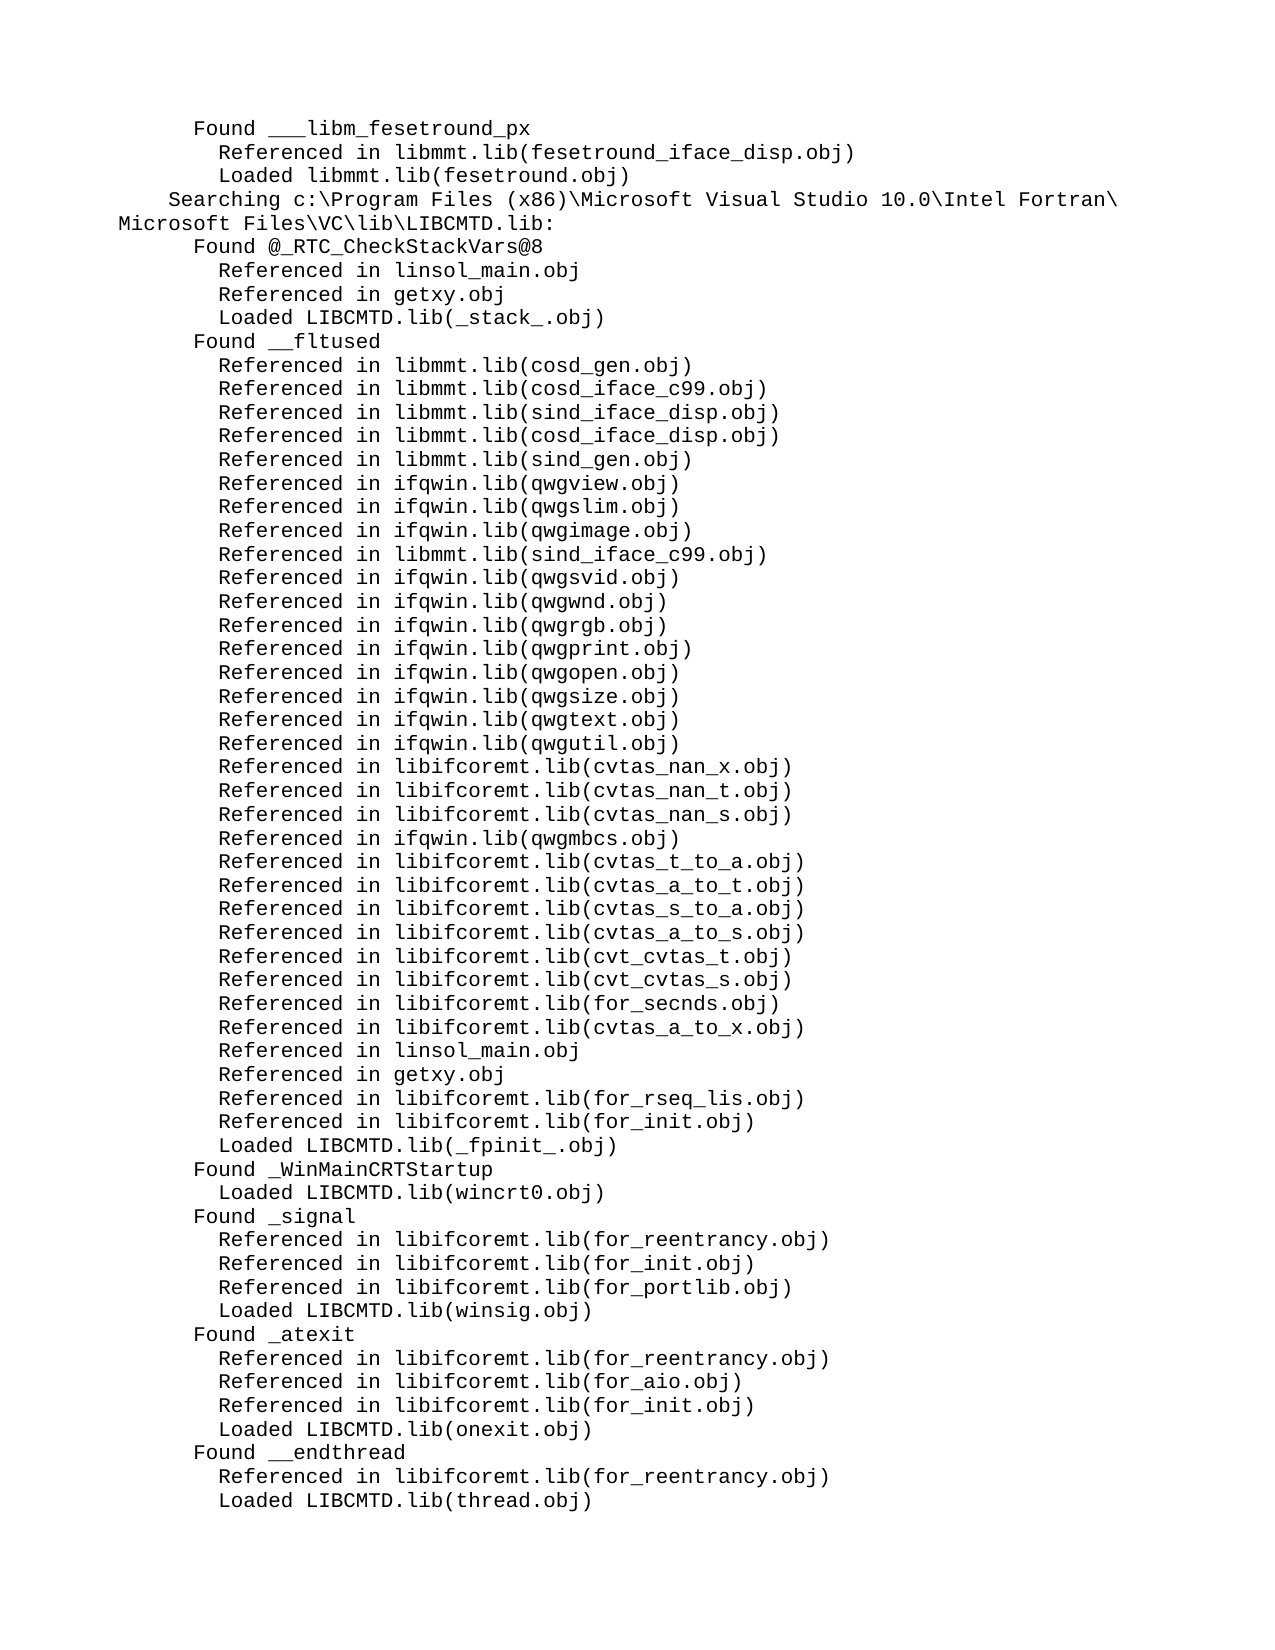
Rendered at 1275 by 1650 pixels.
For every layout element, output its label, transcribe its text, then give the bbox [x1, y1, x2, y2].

text Loaded LIBCMTD.lib(_fpinit_.obj) [118, 1135, 1157, 1158]
text Referenced in libmmt.lib(cosd_iface_disp.obj) [118, 426, 1157, 449]
text Referenced in libifcoremt.lib(for_aio.obj) [118, 1371, 1157, 1395]
text Referenced in ifqwin.lib(qwgslim.obj) [118, 496, 1157, 520]
text Referenced in libifcoremt.lib(for_reentrancy.obj) [118, 1466, 1157, 1489]
text Referenced in libifcoremt.lib(cvt_cvtas_t.obj) [118, 946, 1157, 969]
text Referenced in libmmt.lib(fesetround_iface_disp.obj) [118, 142, 1157, 165]
text Referenced in libifcoremt.lib(cvtas_t_to_a.obj) [118, 851, 1157, 875]
text Found @_RTC_CheckStackVars@8 [118, 236, 1157, 260]
text Referenced in linsol_main.obj [118, 260, 1157, 284]
text Referenced in libifcoremt.lib(cvtas_nan_s.obj) [118, 804, 1157, 827]
text Referenced in libifcoremt.lib(cvtas_a_to_t.obj) [118, 875, 1157, 898]
text Referenced in ifqwin.lib(qwgopen.obj) [118, 662, 1157, 686]
text Referenced in ifqwin.lib(qwgtext.obj) [118, 709, 1157, 733]
text Loaded LIBCMTD.lib(wincrt0.obj) [118, 1182, 1157, 1206]
text Referenced in ifqwin.lib(qwgimage.obj) [118, 520, 1157, 544]
text Referenced in libifcoremt.lib(cvt_cvtas_s.obj) [118, 969, 1157, 993]
text Referenced in libifcoremt.lib(cvtas_a_to_x.obj) [118, 1017, 1157, 1040]
text Referenced in ifqwin.lib(qwgutil.obj) [118, 733, 1157, 757]
text Referenced in libmmt.lib(cosd_gen.obj) [118, 354, 1157, 378]
text Loaded libmmt.lib(fesetround.obj) [118, 165, 1157, 189]
text Found ___libm_fesetround_px [118, 118, 1157, 142]
text Found _WinMainCRTStartup [118, 1158, 1157, 1182]
text Referenced in getxy.obj [118, 1064, 1157, 1088]
text Referenced in libmmt.lib(sind_iface_c99.obj) [118, 544, 1157, 567]
text Referenced in ifqwin.lib(qwgmbcs.obj) [118, 827, 1157, 851]
text Referenced in libifcoremt.lib(cvtas_s_to_a.obj) [118, 898, 1157, 922]
text Referenced in libifcoremt.lib(cvtas_nan_x.obj) [118, 757, 1157, 780]
text Referenced in libmmt.lib(sind_gen.obj) [118, 449, 1157, 473]
text Referenced in libifcoremt.lib(for_reentrancy.obj) [118, 1229, 1157, 1253]
text Found __fltused [118, 331, 1157, 354]
text Referenced in libifcoremt.lib(for_init.obj) [118, 1395, 1157, 1419]
text Referenced in libifcoremt.lib(for_reentrancy.obj) [118, 1348, 1157, 1371]
text Referenced in libmmt.lib(cosd_iface_c99.obj) [118, 378, 1157, 402]
text Referenced in libifcoremt.lib(cvtas_nan_t.obj) [118, 780, 1157, 804]
text Found _signal [118, 1206, 1157, 1229]
text Referenced in libifcoremt.lib(for_secnds.obj) [118, 993, 1157, 1017]
text Loaded LIBCMTD.lib(thread.obj) [118, 1489, 1157, 1513]
text Found __endthread [118, 1442, 1157, 1466]
text Referenced in getxy.obj [118, 284, 1157, 307]
text Referenced in ifqwin.lib(qwgsize.obj) [118, 686, 1157, 709]
text Referenced in libifcoremt.lib(cvtas_a_to_s.obj) [118, 922, 1157, 946]
text Searching c:\Program Files (x86)\Microsoft Visual Studio 10.0\Intel Fortran\Microsoft Files\VC\lib\LIBCMTD.lib: [118, 189, 1157, 236]
text Referenced in libmmt.lib(sind_iface_disp.obj) [118, 402, 1157, 426]
text Referenced in ifqwin.lib(qwgprint.obj) [118, 638, 1157, 662]
text Referenced in libifcoremt.lib(for_init.obj) [118, 1111, 1157, 1135]
text Referenced in libifcoremt.lib(for_init.obj) [118, 1253, 1157, 1277]
text Referenced in libifcoremt.lib(for_portlib.obj) [118, 1277, 1157, 1300]
text Referenced in ifqwin.lib(qwgsvid.obj) [118, 567, 1157, 591]
text Loaded LIBCMTD.lib(winsig.obj) [118, 1300, 1157, 1324]
text Referenced in ifqwin.lib(qwgview.obj) [118, 473, 1157, 496]
text Loaded LIBCMTD.lib(onexit.obj) [118, 1419, 1157, 1442]
text Referenced in libifcoremt.lib(for_rseq_lis.obj) [118, 1088, 1157, 1111]
text Referenced in linsol_main.obj [118, 1040, 1157, 1064]
text Referenced in ifqwin.lib(qwgrgb.obj) [118, 615, 1157, 638]
text Found _atexit [118, 1324, 1157, 1348]
text Referenced in ifqwin.lib(qwgwnd.obj) [118, 591, 1157, 615]
text Loaded LIBCMTD.lib(_stack_.obj) [118, 307, 1157, 331]
